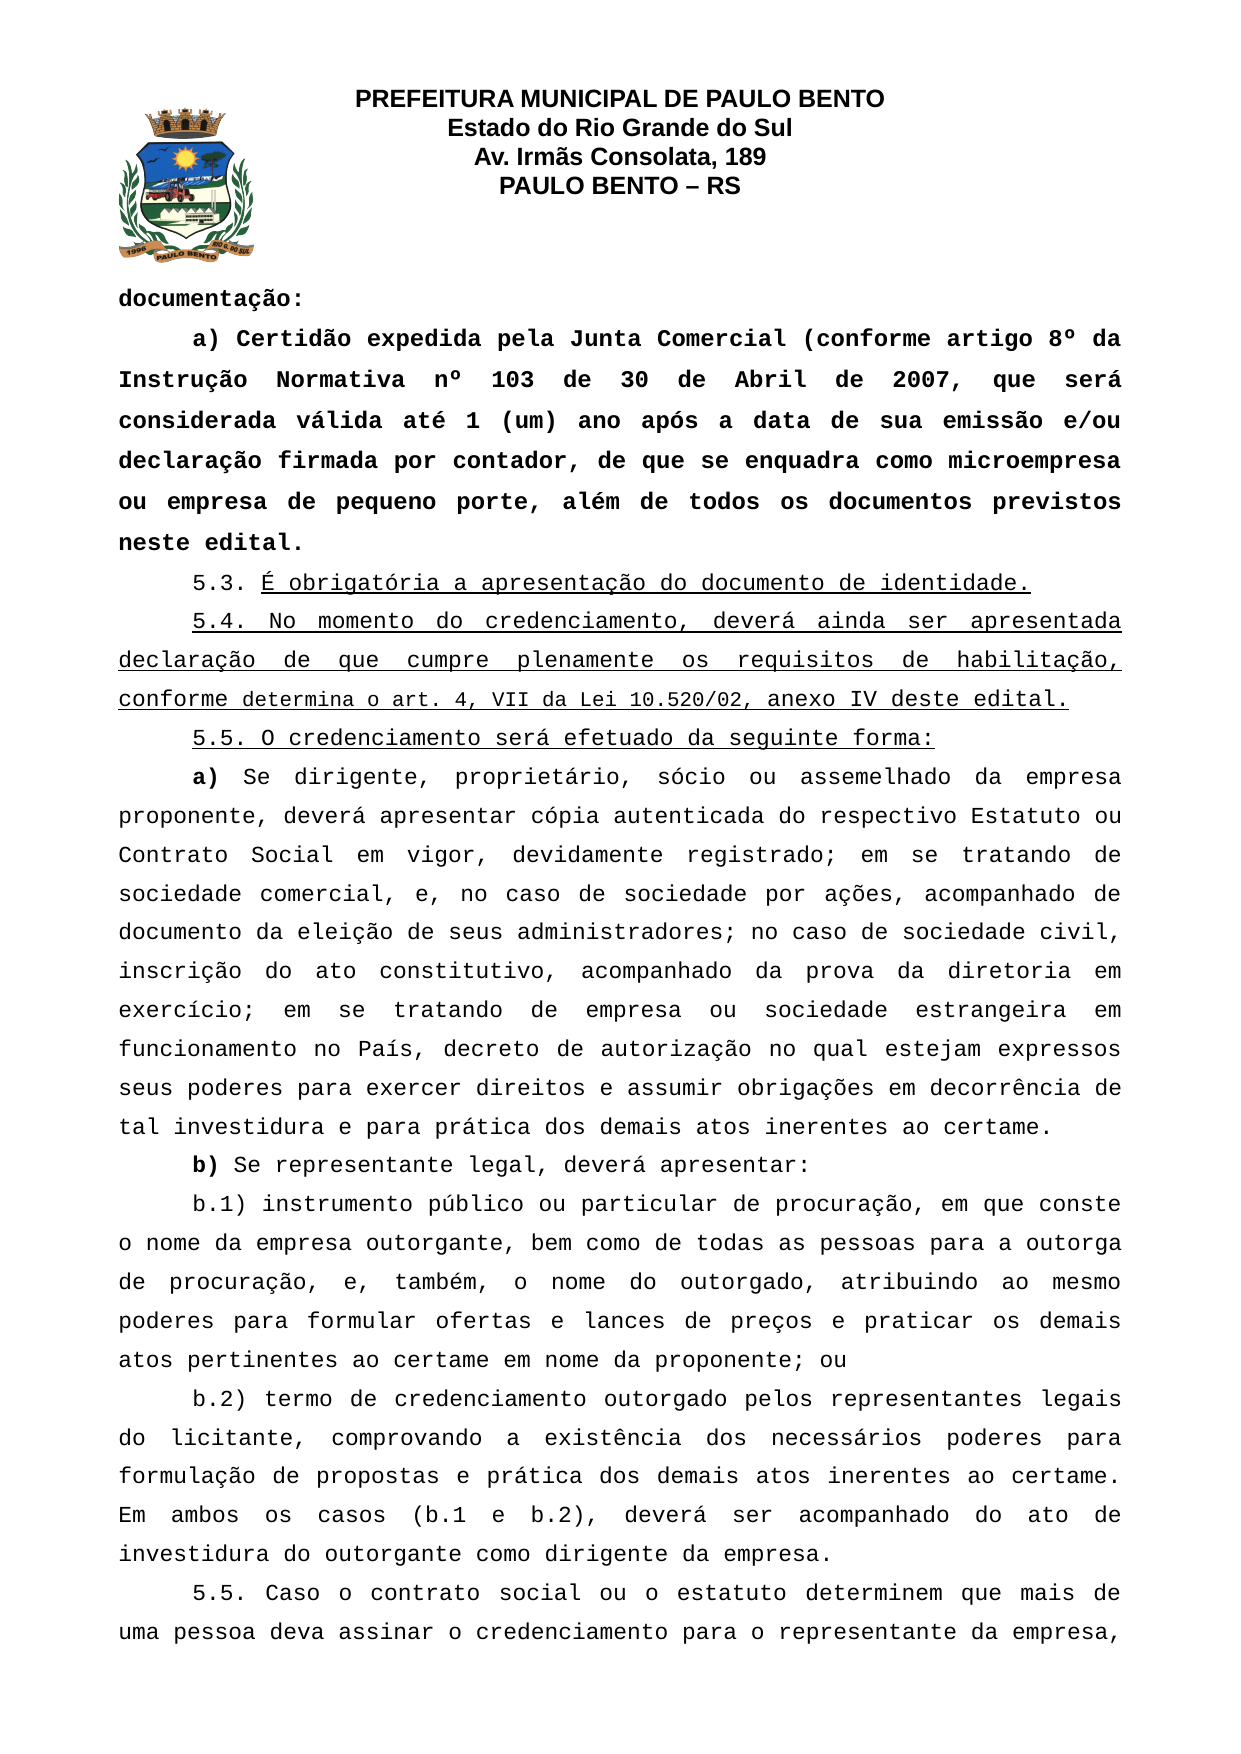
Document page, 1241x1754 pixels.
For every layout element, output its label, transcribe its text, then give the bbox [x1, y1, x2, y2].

text b.1) instrumento público ou particular de procuração, em que conste o nome da empresa outorgante, bem como de todas as pessoas para a outorga de procuração, e, também, o nome do outorgado, atribuindo ao mesmo poderes para formular ofertas e lances de preços e praticar os demais atos pertinentes ao certame em nome da proponente; ou [118, 1193, 1122, 1374]
text 5.5. Caso o contrato social ou o estatuto determinem que mais de uma pessoa deva assinar o credenciamento para o representante da empresa, [118, 1581, 1122, 1646]
text 5.4. No momento do credenciamento, deverá ainda ser apresentada declaração de que cumpre plenamente os requisitos de habilitação, [118, 610, 1122, 670]
text b.2) termo de credenciamento outorgado pelos representantes legais do licitante, comprovando a existência dos necessários poderes para formulação de propostas e prática dos demais atos inerentes ao certame. Em ambos os casos (b.1 e b.2), deverá ser acompanhado do ato de investidura do outorgante como dirigente da empresa. [118, 1387, 1122, 1568]
text b) Se representante legal, deverá apresentar: [118, 1154, 1122, 1180]
text a) Certidão expedida pela Junta Comercial (conforme artigo 8º da Instrução Normativa nº 103 de 30 de Abril de 2007, que será considerada válida até 1 (um) ano após a data de sua emissão e/ou declaração firmada por contador, de que se enquadra como microempresa ou empresa de pequeno porte, além de todos os documentos previstos neste edital. [118, 327, 1122, 557]
text 5.5. O credenciamento será efetuado da seguinte forma: [118, 726, 1122, 752]
text documentação: [118, 286, 1122, 313]
picture [118, 107, 254, 263]
text 5.3. É obrigatória a apresentação do documento de identidade. [118, 571, 1122, 597]
text conforme determina o art. 4, VII da Lei 10.520/02, anexo IV deste edital. [118, 671, 1122, 713]
text a) Se dirigente, proprietário, sócio ou assemelhado da empresa proponente, deverá apresentar cópia autenticada do respectivo Estatuto ou Contrato Social em vigor, devidamente registrado; em se tratando de sociedade comercial, e, no caso de sociedade por ações, acompanhado de documento da eleição de seus administradores; no caso de sociedade civil, inscrição do ato constitutivo, acompanhado da prova da diretoria em exercício; em se tratando de empresa ou sociedade estrangeira em funcionamento no País, decreto de autorização no qual estejam expressos seus poderes para exercer direitos e assumir obrigações em decorrência de tal investidura e para prática dos demais atos inerentes ao certame. [118, 765, 1122, 1141]
